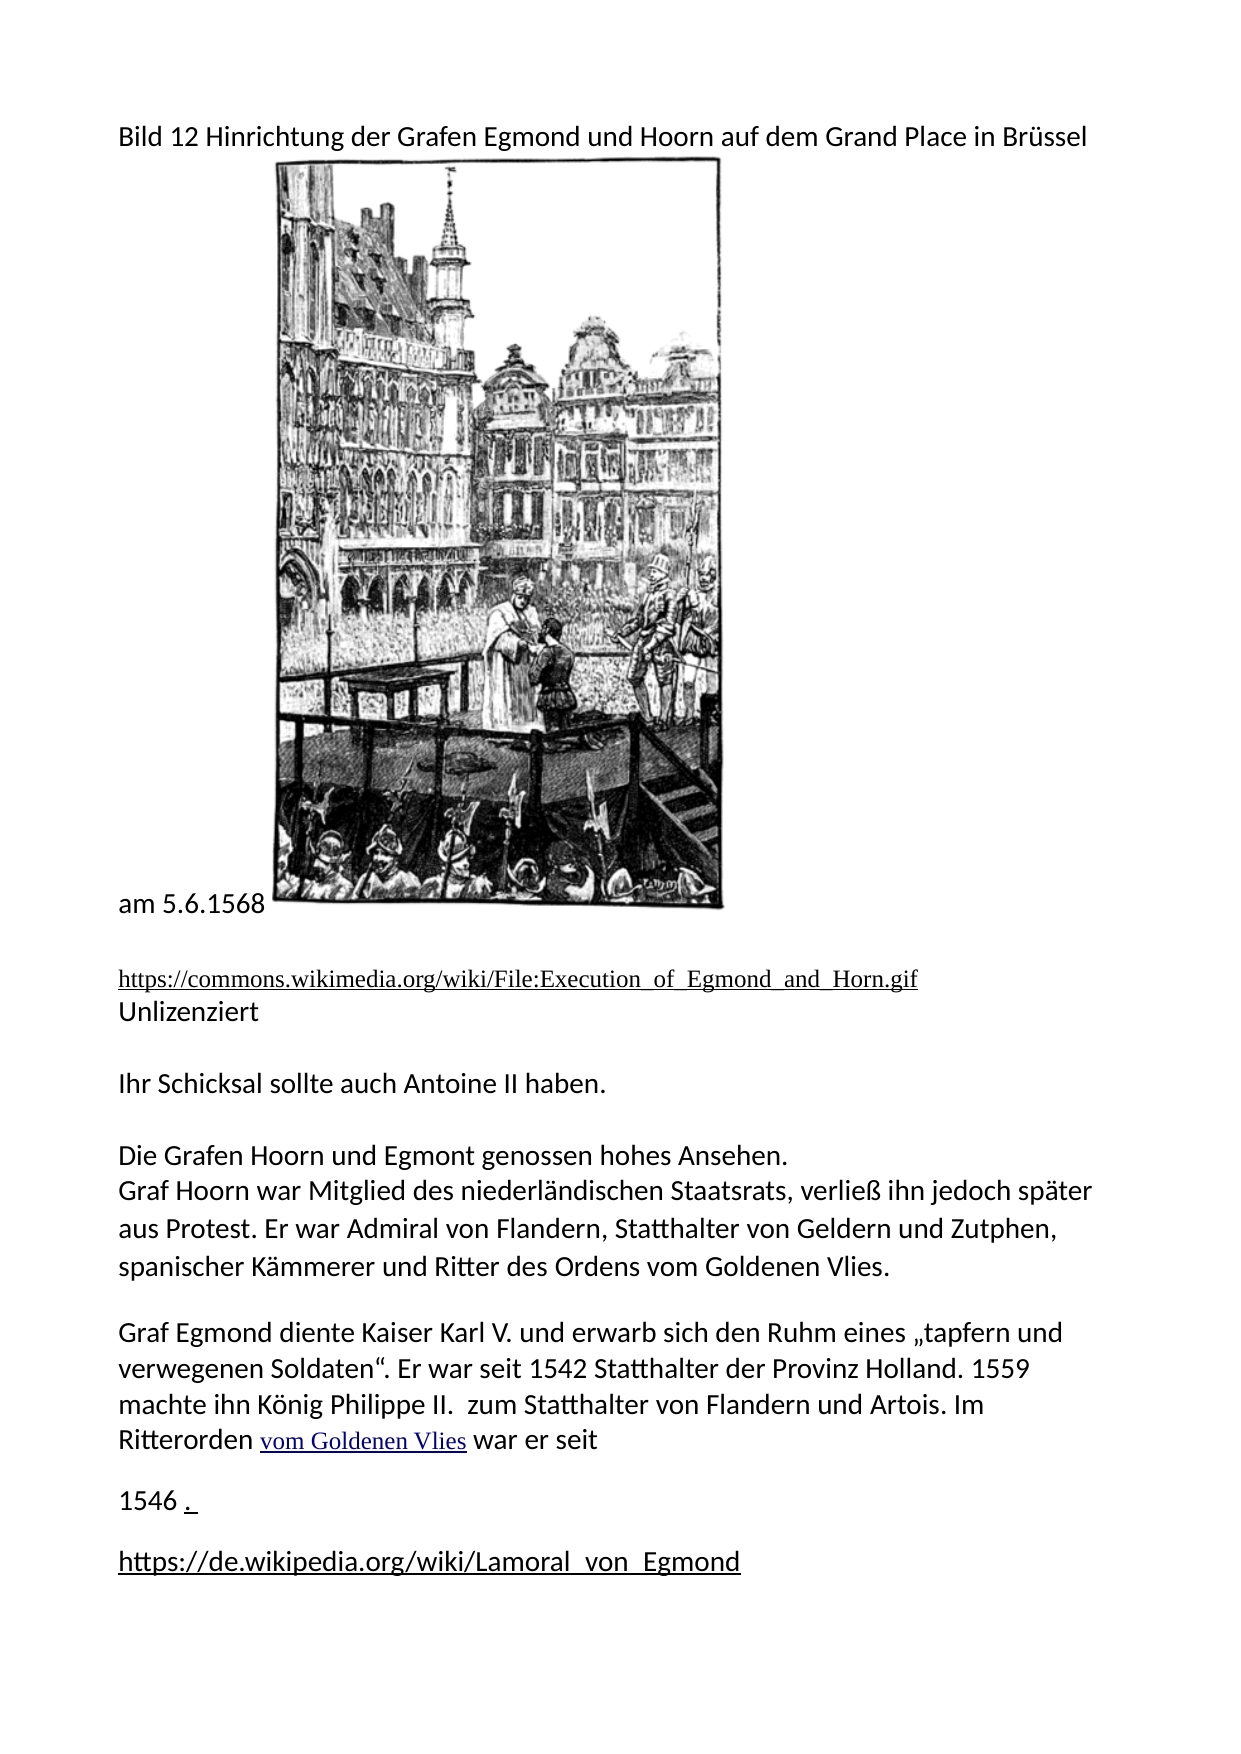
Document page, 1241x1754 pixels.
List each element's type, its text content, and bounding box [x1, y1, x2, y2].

text Graf Hoorn war Mitglied des niederländischen Staatsrats, verließ ihn jedoch später aus Protest. Er war Admiral von Flandern, Statthalter von Geldern und Zutphen, spanischer Kämmerer und Ritter des Ordens vom Goldenen Vlies. [118, 1172, 1122, 1283]
text Graf Egmond diente Kaiser Karl V. und erwarb sich den Ruhm eines „tapfern und verwegenen Soldaten“. Er war seit 1542 Statthalter der Provinz Holland. 1559 machte ihn König Philippe II. zum Statthalter von Flandern und Artois. Im Ritterorden vom Goldenen Vlies war er seit [118, 1314, 1122, 1457]
text Bild 12 Hinrichtung der Grafen Egmond und Hoorn auf dem Grand Place in Brüssel am 5.6.1568 [118, 118, 1122, 921]
text https://de.wikipedia.org/wiki/Lamoral_von_Egmond [118, 1543, 1122, 1578]
text Die Grafen Hoorn und Egmont genossen hohes Ansehen. [118, 1136, 1122, 1172]
text 1546 . [118, 1482, 1122, 1518]
text https://commons.wikimedia.org/wiki/File:Execution_of_Egmond_and_Horn.gif [118, 957, 1122, 993]
text Unlizenziert [118, 993, 1122, 1028]
picture [267, 155, 725, 912]
text Ihr Schicksal sollte auch Antoine II haben. [118, 1064, 1122, 1136]
